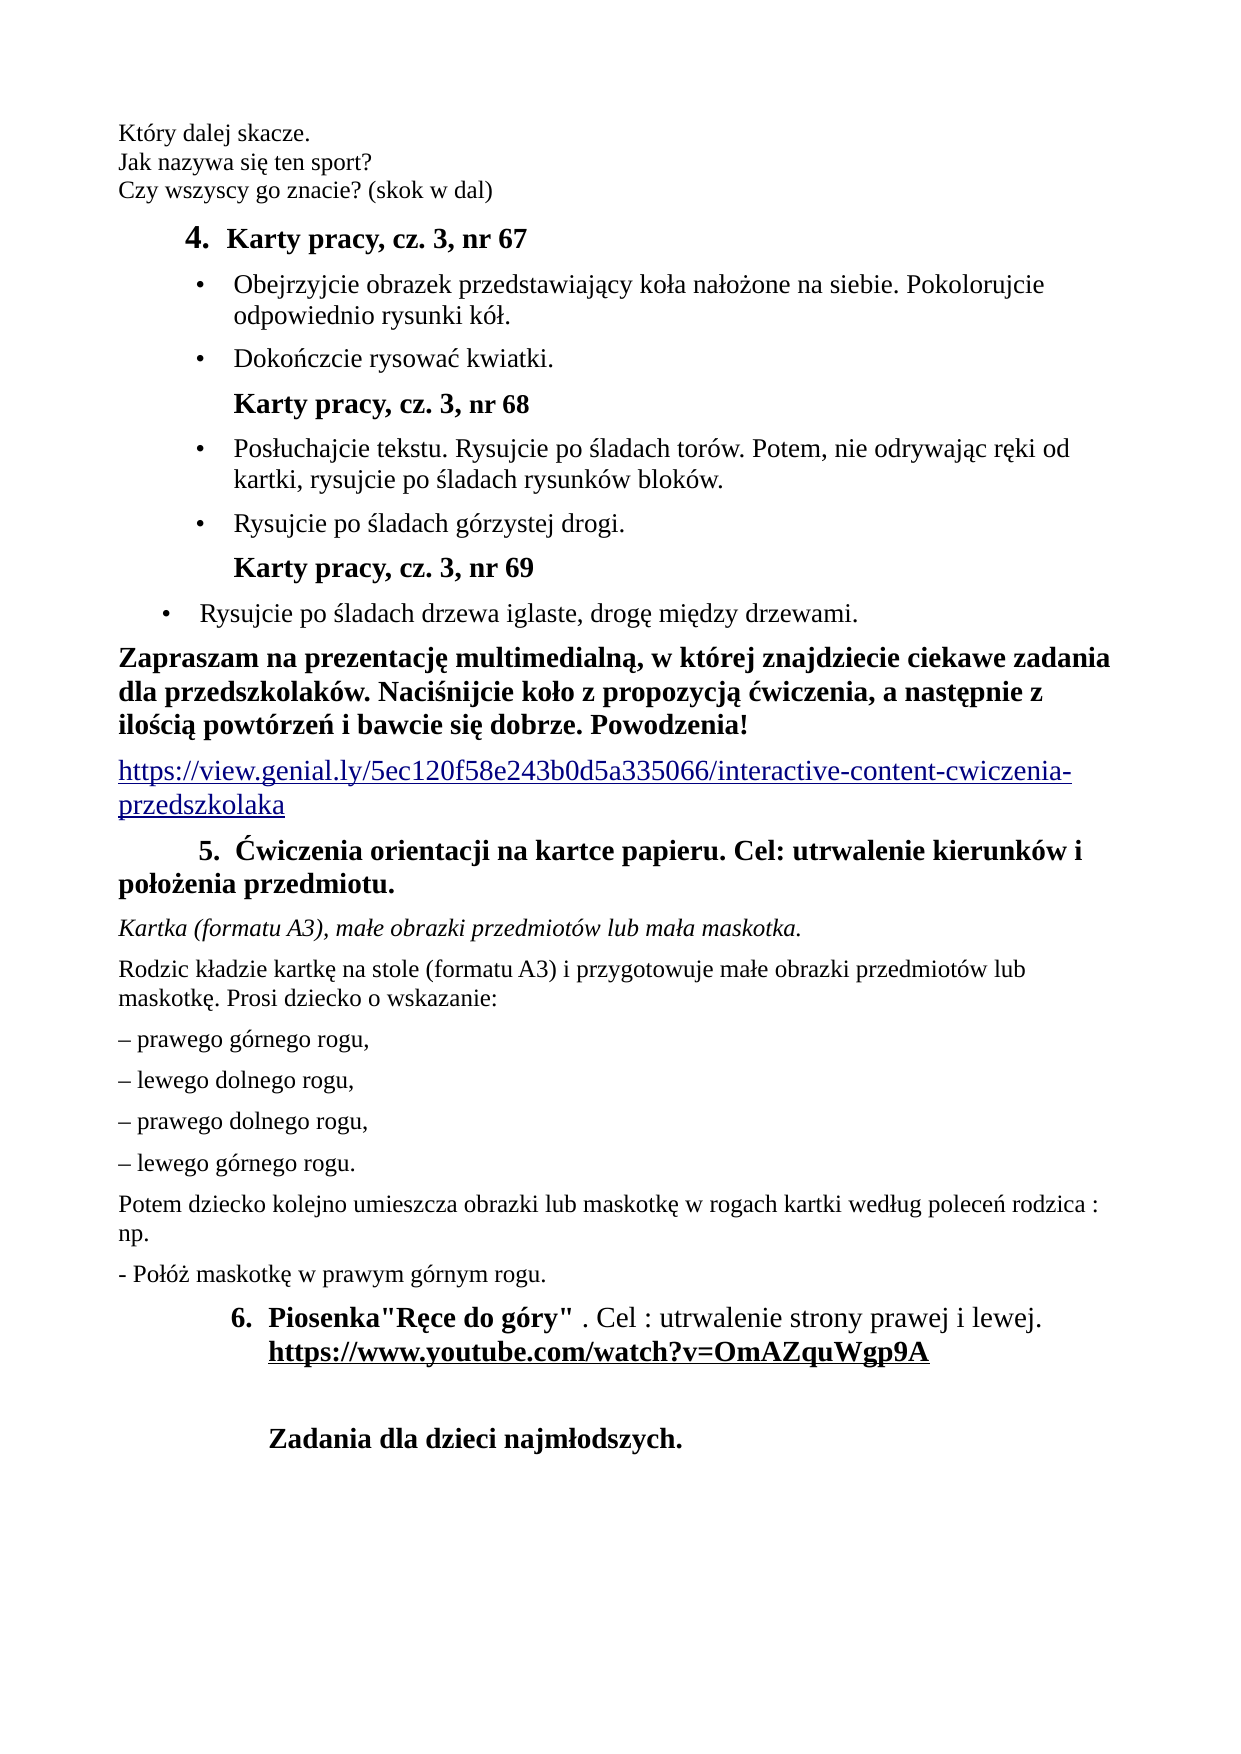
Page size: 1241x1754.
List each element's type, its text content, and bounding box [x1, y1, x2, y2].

list Posłuchajcie tekstu. Rysujcie po śladach torów. Potem, nie odrywając ręki od kartki, rysujcie po śladach rysunków bloków. [196, 432, 1122, 494]
list Rysujcie po śladach górzystej drogi. [196, 507, 1122, 538]
text https://view.genial.ly/5ec120f58e243b0d5a335066/interactive-content-cwiczenia-przedszkolaka [118, 753, 1122, 821]
text Który dalej skacze. Jak nazywa się ten sport? Czy wszyscy go znacie? (skok w dal) [118, 118, 1122, 204]
text – lewego dolnego rogu, [118, 1065, 1122, 1094]
text – prawego dolnego rogu, [118, 1106, 1122, 1135]
text Kartka (formatu A3), małe obrazki przedmiotów lub mała maskotka. [118, 913, 1122, 941]
list Karty pracy, cz. 3, nr 68 [196, 386, 1122, 420]
text Karty pracy, cz. 3, nr 69 [118, 551, 1122, 584]
text Potem dziecko kolejno umieszcza obrazki lub maskotkę w rogach kartki według poleceń rodzica : np. [118, 1189, 1122, 1246]
list Rysujcie po śladach drzewa iglaste, drogę między drzewami. [162, 597, 1122, 628]
text Rodzic kładzie kartkę na stole (formatu A3) i przygotowuje małe obrazki przedmiotów lub maskotkę. Prosi dziecko o wskazanie: [118, 954, 1122, 1011]
list Piosenka"Ręce do góry" . Cel : utrwalenie strony prawej i lewej. https://www.youtube.com/watch?v=OmAZquWgp9A [231, 1300, 1122, 1367]
list Obejrzyjcie obrazek przedstawiający koła nałożone na siebie. Pokolorujcie odpowiednio rysunki kół. [196, 268, 1122, 330]
text – lewego górnego rogu. [118, 1148, 1122, 1176]
list Zadania dla dzieci najmłodszych. [231, 1421, 1122, 1454]
text - Połóż maskotkę w prawym górnym rogu. [118, 1259, 1122, 1288]
text 4. Karty pracy, cz. 3, nr 67 [118, 217, 1122, 255]
text Zapraszam na prezentację multimedialną, w której znajdziecie ciekawe zadania dla przedszkolaków. Naciśnijcie koło z propozycją ćwiczenia, a następnie z ilością powtórzeń i bawcie się dobrze. Powodzenia! [118, 640, 1122, 741]
list Dokończcie rysować kwiatki. [196, 342, 1122, 374]
text – prawego górnego rogu, [118, 1024, 1122, 1053]
text 5. Ćwiczenia orientacji na kartce papieru. Cel: utrwalenie kierunków i położenia przedmiotu. [118, 833, 1122, 900]
